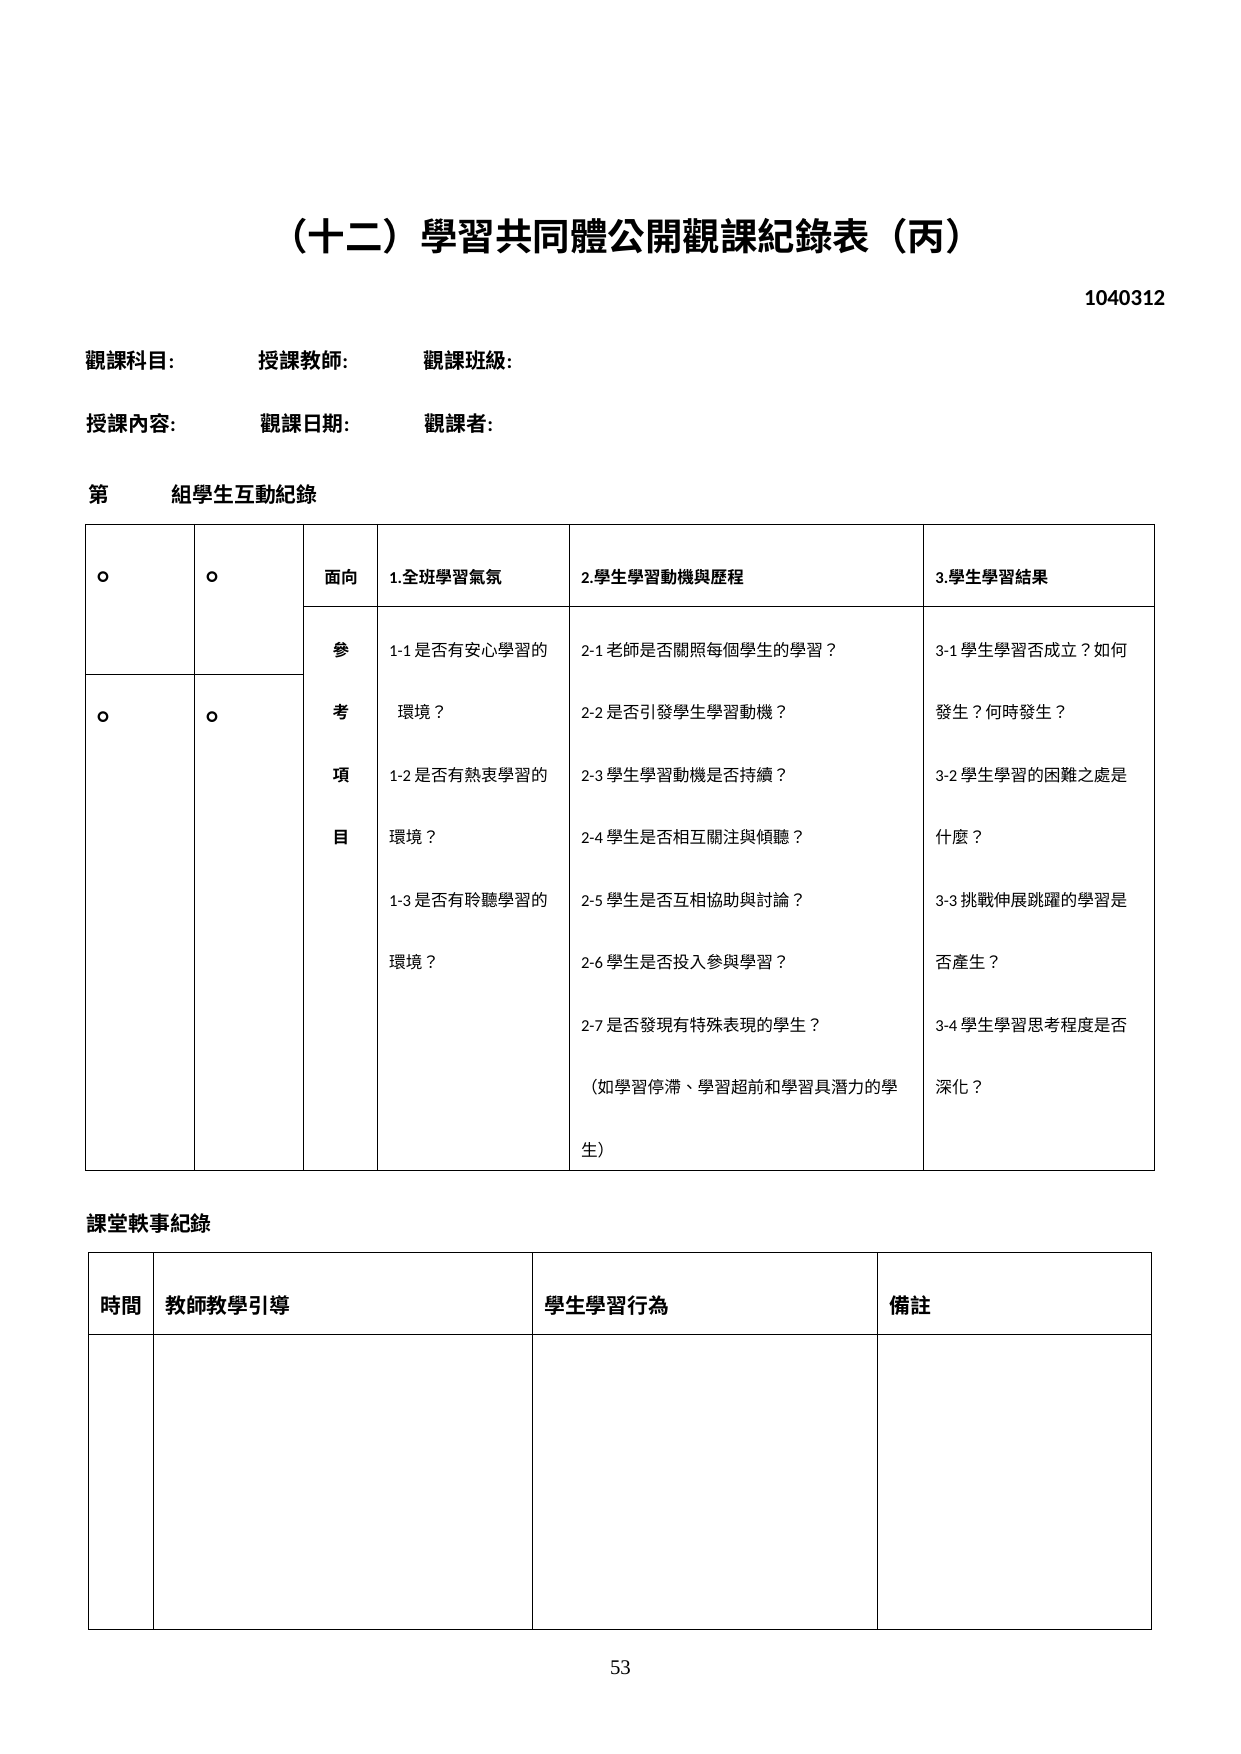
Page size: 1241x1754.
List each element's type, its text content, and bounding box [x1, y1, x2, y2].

table_header ○ [195, 525, 303, 673]
table_cell [878, 1335, 1151, 1629]
table_header 2.學生學習動機與歷程 [570, 525, 923, 606]
text 第 組學生互動紀錄 [88, 452, 1165, 514]
table_cell [154, 1335, 532, 1629]
text 觀課科目: 授課教師: 觀課班級: [85, 318, 1165, 380]
text 授課內容: 觀課日期: 觀課者: [86, 380, 1165, 443]
table_cell 1-1是否有安心學習的環境？ 1-2是否有熱衷學習的環境？ 1-3是否有聆聽學習的環境？ [378, 607, 569, 1170]
text （十二）學習共同體公開觀課紀錄表（丙） [75, 193, 1165, 255]
table_cell [533, 1335, 877, 1629]
table_cell 2-1老師是否關照每個學生的學習？ 2-2是否引發學生學習動機？ 2-3學生學習動機是否持續？ 2-4學生是否相互關注與傾聽？ 2-5學生是否互相協助與討論？ 2-6學生是否投入參與學習？ 2-7是否發現有特殊表現的學生？ （如學習停滯、學習超前和學習具潛力的學生） [570, 607, 923, 1170]
table_header 3.學生學習結果 [924, 525, 1154, 606]
table_header 學生學習行為 [533, 1253, 877, 1334]
text 課堂軼事紀錄 [86, 1180, 1165, 1243]
table_header 1.全班學習氣氛 [378, 525, 569, 606]
table_cell [89, 1335, 153, 1629]
table_header 時間 [89, 1253, 153, 1334]
table_header 教師教學引導 [154, 1253, 532, 1334]
table_cell ○ [86, 675, 194, 1170]
table_header 面向 [304, 525, 377, 606]
table_cell ○ [195, 675, 303, 1170]
text 1040312 [75, 255, 1165, 318]
table_header ○ [86, 525, 194, 673]
table_cell 3-1學生學習否成立？如何發生？何時發生？ 3-2學生學習的困難之處是什麼？ 3-3挑戰伸展跳躍的學習是否產生？ 3-4學生學習思考程度是否深化？ [924, 607, 1154, 1170]
table_cell 參 考 項 目 [304, 607, 377, 1170]
table_header 備註 [878, 1253, 1151, 1334]
